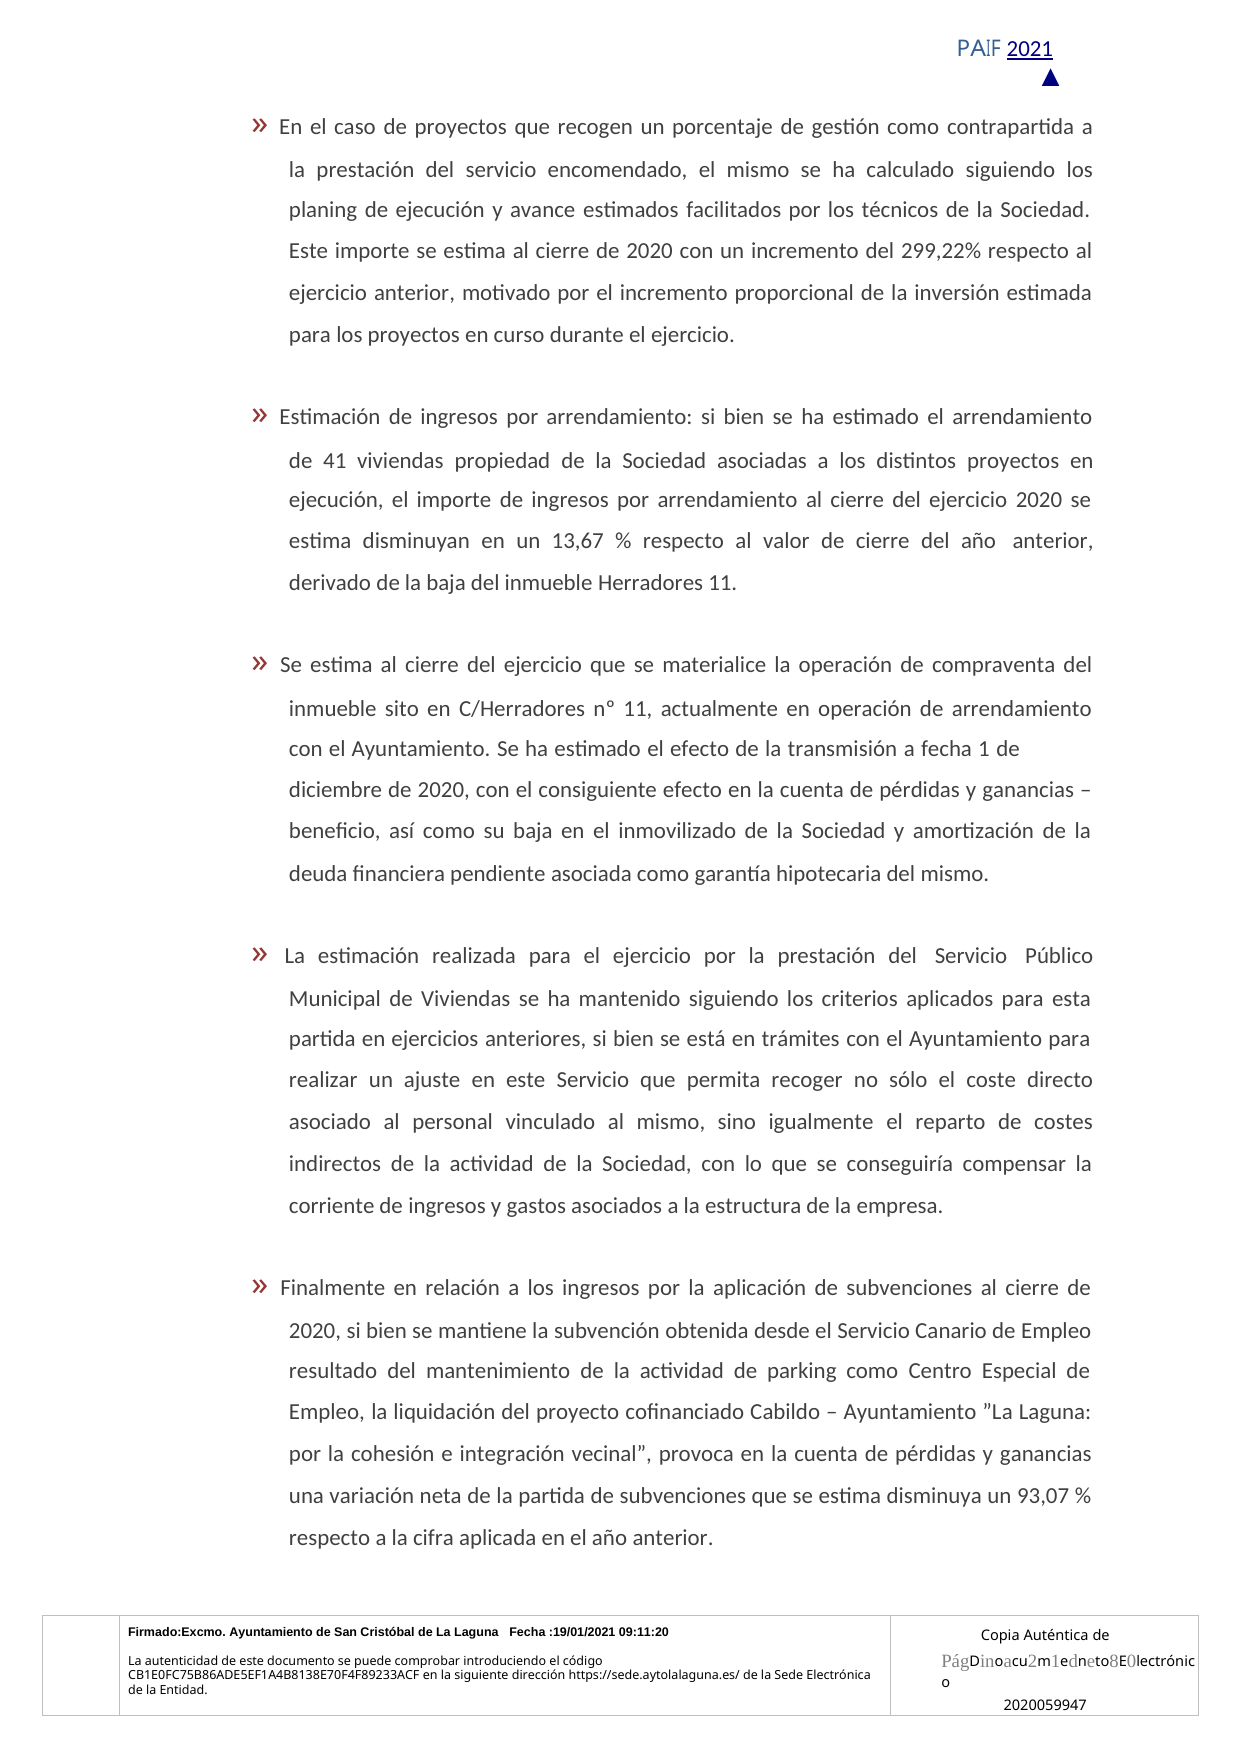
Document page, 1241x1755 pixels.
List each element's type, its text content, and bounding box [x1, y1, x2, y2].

table_header Firmado:Excmo. Ayuntamiento de San Cristóbal de La Laguna Fecha :19/01/2021 09:11:20 La autenticidad de este documento se puede comprobar introduciendo el código CB1E0FC75B86ADE5EF1A4B8138E70F4F89233ACF en la siguiente dirección https://sede.aytolalaguna.es/ de la Sede Electrónica de la Entidad. [120, 1616, 890, 1714]
text realizar un ajuste en este Servicio que permita recoger no sólo el coste directo asociado al personal vinculado al mismo, sino igualmente el reparto de costes indirectos de la actividad de la Sociedad, con lo que se conseguiría compensar la corriente de ingresos y gastos asociados a la estructura de la empresa. [289, 1065, 1093, 1219]
text Empleo, la liquidación del proyecto cofinanciado Cabildo – Ayuntamiento ”La Laguna: por la cohesión e integración vecinal”, provoca en la cuenta de pérdidas y ganancias una variación neta de la partida de subvenciones que se estima disminuya un 93,07 % respecto a la cifra aplicada en el año anterior. [289, 1397, 1093, 1551]
text » Finalmente en relación a los ingresos por la aplicación de subvenciones al cierre de 2020, si bien se mantiene la subvención obtenida desde el Servicio Canario de Empleo resultado del mantenimiento de la actividad de parking como Centro Especial de [251, 1259, 1093, 1384]
text » Se estima al cierre del ejercicio que se materialice la operación de compraventa del inmueble sito en C/Herradores nº 11, actualmente en operación de arrendamiento con el Ayuntamiento. Se ha estimado el efecto de la transmisión a fecha 1 de [251, 637, 1093, 762]
text estima disminuyan en un 13,67 % respecto al valor de cierre del año anterior, derivado de la baja del inmueble Herradores 11. [289, 526, 1093, 596]
text Este importe se estima al cierre de 2020 con un incremento del 299,22% respecto al ejercicio anterior, motivado por el incremento proporcional de la inversión estimada para los proyectos en curso durante el ejercicio. [289, 236, 1093, 348]
table_header [43, 1616, 119, 1714]
text » Estimación de ingresos por arrendamiento: si bien se ha estimado el arrendamiento de 41 viviendas propiedad de la Sociedad asociadas a los distintos proyectos en ejecución, el importe de ingresos por arrendamiento al cierre del ejercicio 2020 se [251, 389, 1093, 513]
text » La estimación realizada para el ejercicio por la prestación del Servicio Público Municipal de Viviendas se ha mantenido siguiendo los criterios aplicados para esta partida en ejercicios anteriores, si bien se está en trámites con el Ayuntamiento para [251, 927, 1093, 1052]
table_header Copia Auténtica de PágDinoacu2m1edneto8E0lectrónico 2020059947 [891, 1616, 1198, 1714]
text diciembre de 2020, con el consiguiente efecto en la cuenta de pérdidas y ganancias – beneficio, así como su baja en el inmovilizado de la Sociedad y amortización de la deuda financiera pendiente asociada como garantía hipotecaria del mismo. [289, 775, 1093, 887]
text » En el caso de proyectos que recogen un porcentaje de gestión como contrapartida a la prestación del servicio encomendado, el mismo se ha calculado siguiendo los planing de ejecución y avance estimados facilitados por los técnicos de la Sociedad. [251, 99, 1093, 223]
